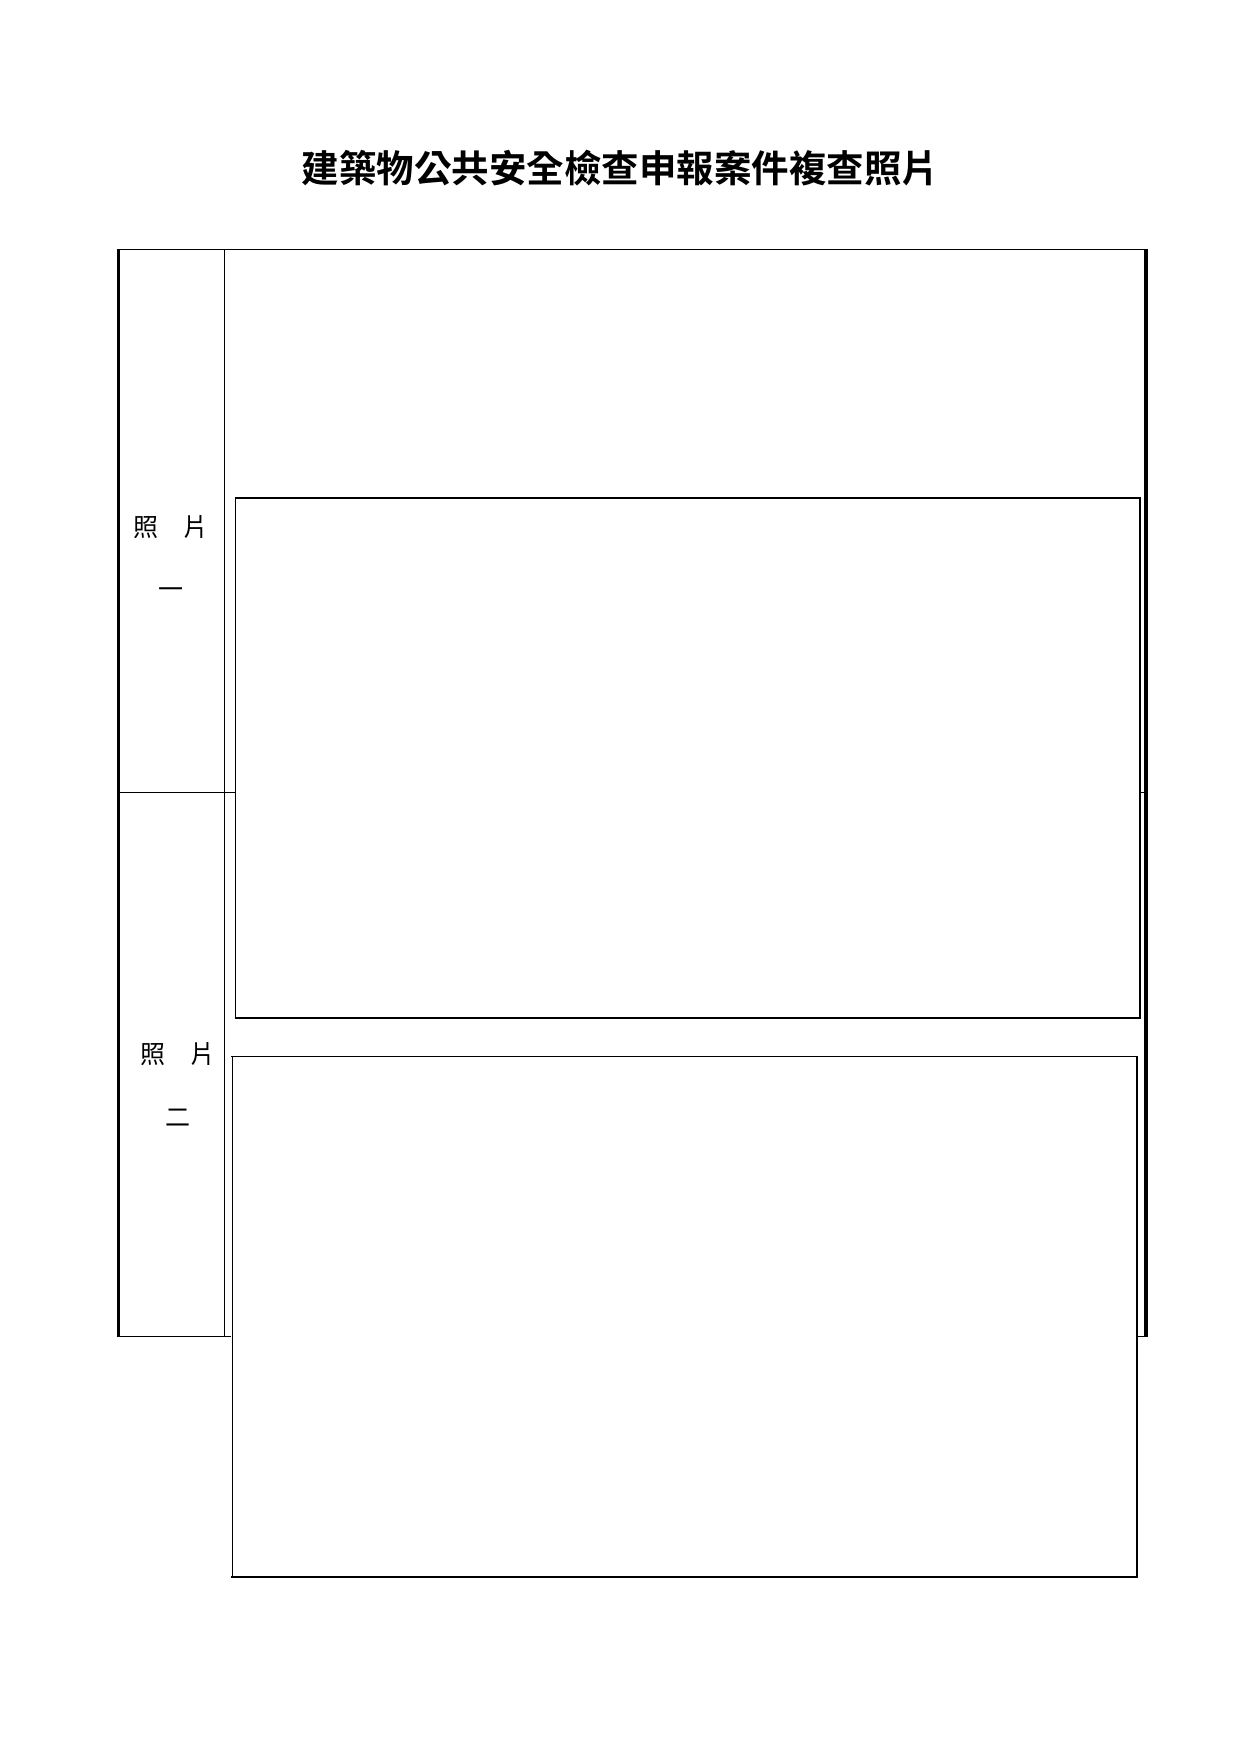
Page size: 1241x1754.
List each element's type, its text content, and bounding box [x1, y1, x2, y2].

table_header [236, 499, 1139, 1017]
table_header [225, 250, 1144, 792]
table_cell 照 片 二 [120, 793, 224, 1336]
text 建築物公共安全檢查申報案件複查照片 [118, 124, 1122, 187]
table_cell [225, 793, 1144, 1576]
table_header 照 片 一 [120, 250, 224, 792]
table_cell [233, 1057, 1136, 1576]
